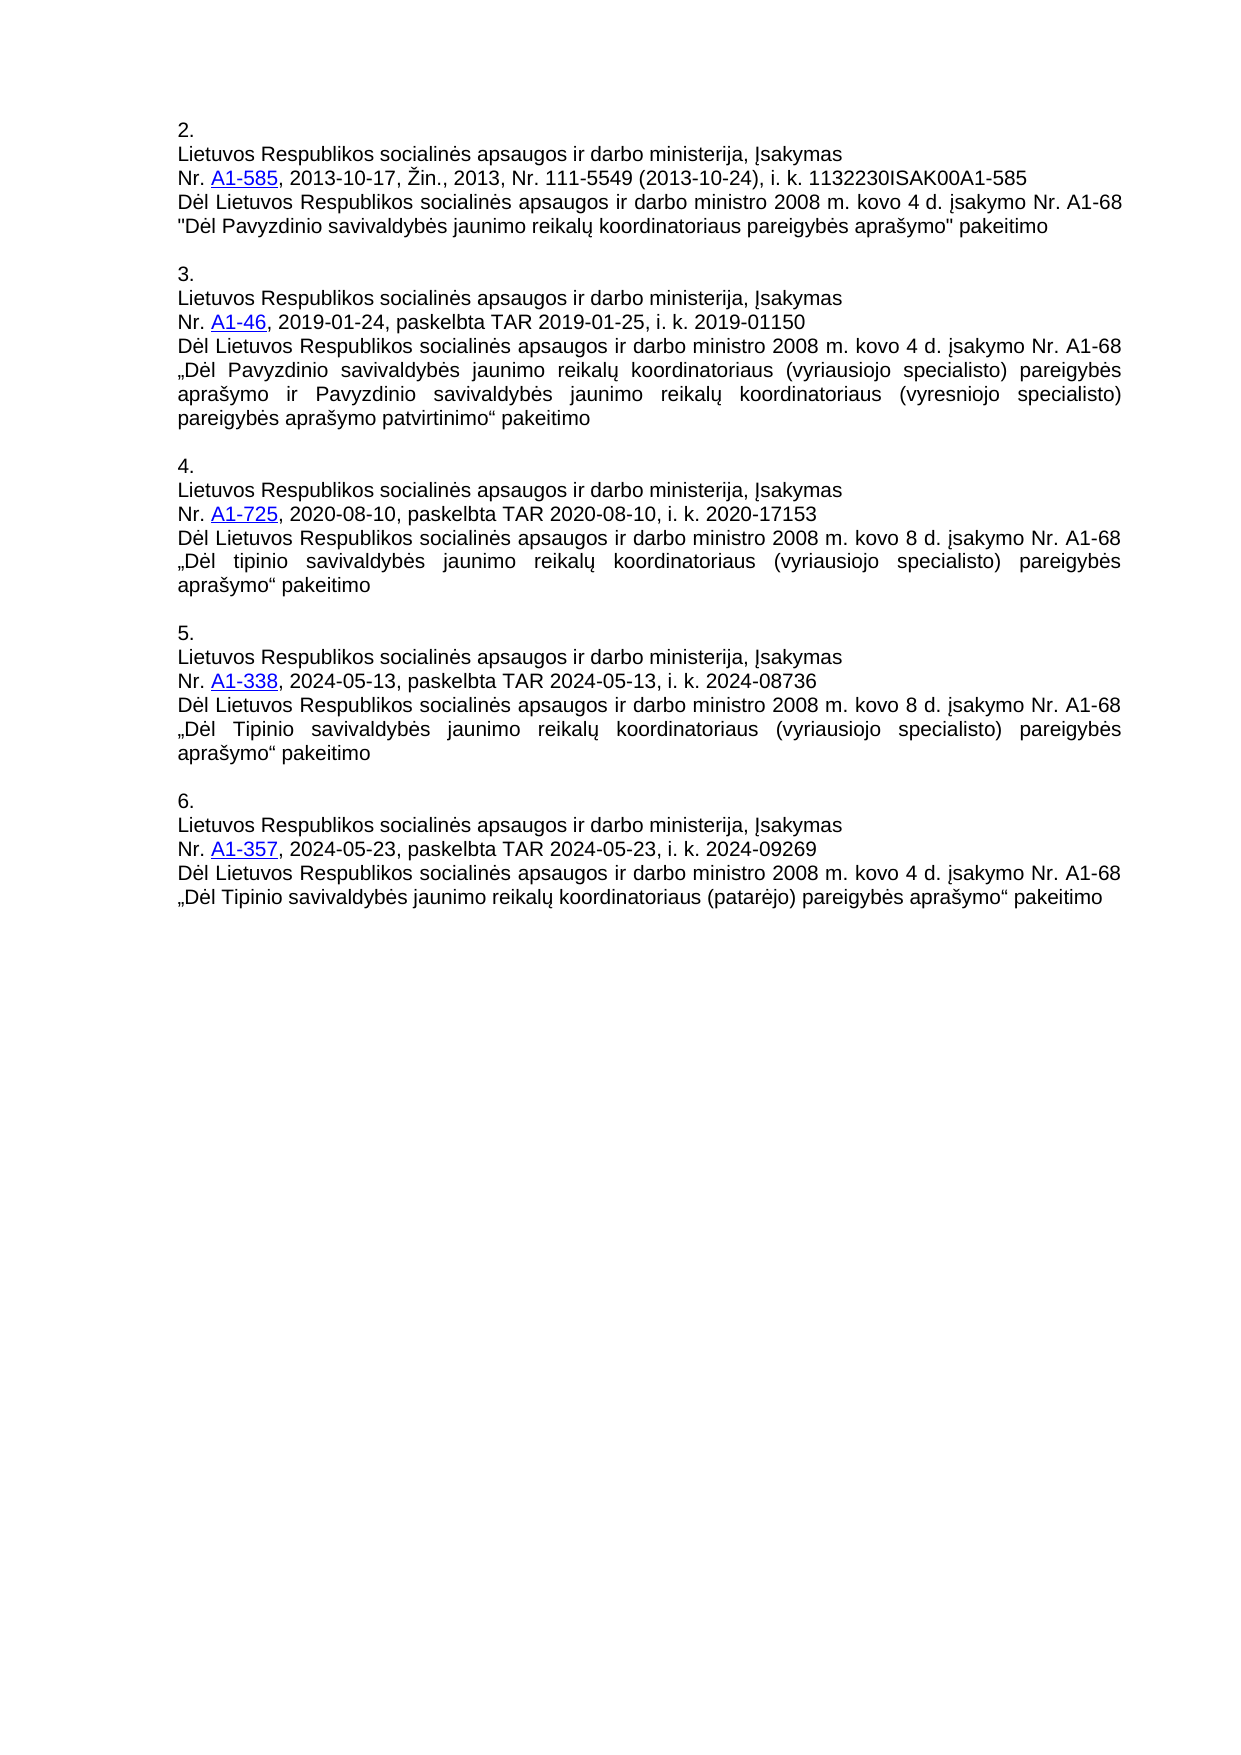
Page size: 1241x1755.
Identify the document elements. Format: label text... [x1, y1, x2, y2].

text 4. [177, 453, 1122, 477]
text Nr. A1-338, 2024-05-13, paskelbta TAR 2024-05-13, i. k. 2024-08736 [177, 669, 1122, 693]
text Dėl Lietuvos Respublikos socialinės apsaugos ir darbo ministro 2008 m. kovo 4 d. įsakymo Nr. A1-68 „Dėl Tipinio savivaldybės jaunimo reikalų koordinatoriaus (patarėjo) pareigybės aprašymo“ pakeitimo [177, 861, 1122, 909]
text Dėl Lietuvos Respublikos socialinės apsaugos ir darbo ministro 2008 m. kovo 8 d. įsakymo Nr. A1-68 „Dėl Tipinio savivaldybės jaunimo reikalų koordinatoriaus (vyriausiojo specialisto) pareigybės aprašymo“ pakeitimo [177, 693, 1122, 765]
text Dėl Lietuvos Respublikos socialinės apsaugos ir darbo ministro 2008 m. kovo 4 d. įsakymo Nr. A1-68 "Dėl Pavyzdinio savivaldybės jaunimo reikalų koordinatoriaus pareigybės aprašymo" pakeitimo [177, 190, 1122, 238]
text 5. [177, 621, 1122, 645]
text 3. [177, 262, 1122, 286]
text Nr. A1-46, 2019-01-24, paskelbta TAR 2019-01-25, i. k. 2019-01150 [177, 310, 1122, 334]
text Lietuvos Respublikos socialinės apsaugos ir darbo ministerija, Įsakymas [177, 813, 1122, 837]
text Nr. A1-585, 2013-10-17, Žin., 2013, Nr. 111-5549 (2013-10-24), i. k. 1132230ISAK00A1-585 [177, 166, 1122, 190]
text 2. [177, 118, 1122, 142]
text Lietuvos Respublikos socialinės apsaugos ir darbo ministerija, Įsakymas [177, 142, 1122, 166]
text Dėl Lietuvos Respublikos socialinės apsaugos ir darbo ministro 2008 m. kovo 4 d. įsakymo Nr. A1-68 „Dėl Pavyzdinio savivaldybės jaunimo reikalų koordinatoriaus (vyriausiojo specialisto) pareigybės aprašymo ir Pavyzdinio savivaldybės jaunimo reikalų koordinatoriaus (vyresniojo specialisto) pareigybės aprašymo patvirtinimo“ pakeitimo [177, 334, 1122, 429]
text Lietuvos Respublikos socialinės apsaugos ir darbo ministerija, Įsakymas [177, 477, 1122, 501]
text Lietuvos Respublikos socialinės apsaugos ir darbo ministerija, Įsakymas [177, 645, 1122, 669]
text Nr. A1-357, 2024-05-23, paskelbta TAR 2024-05-23, i. k. 2024-09269 [177, 837, 1122, 861]
text 6. [177, 789, 1122, 813]
text Lietuvos Respublikos socialinės apsaugos ir darbo ministerija, Įsakymas [177, 286, 1122, 310]
text Dėl Lietuvos Respublikos socialinės apsaugos ir darbo ministro 2008 m. kovo 8 d. įsakymo Nr. A1-68 „Dėl tipinio savivaldybės jaunimo reikalų koordinatoriaus (vyriausiojo specialisto) pareigybės aprašymo“ pakeitimo [177, 525, 1122, 597]
text Nr. A1-725, 2020-08-10, paskelbta TAR 2020-08-10, i. k. 2020-17153 [177, 501, 1122, 525]
